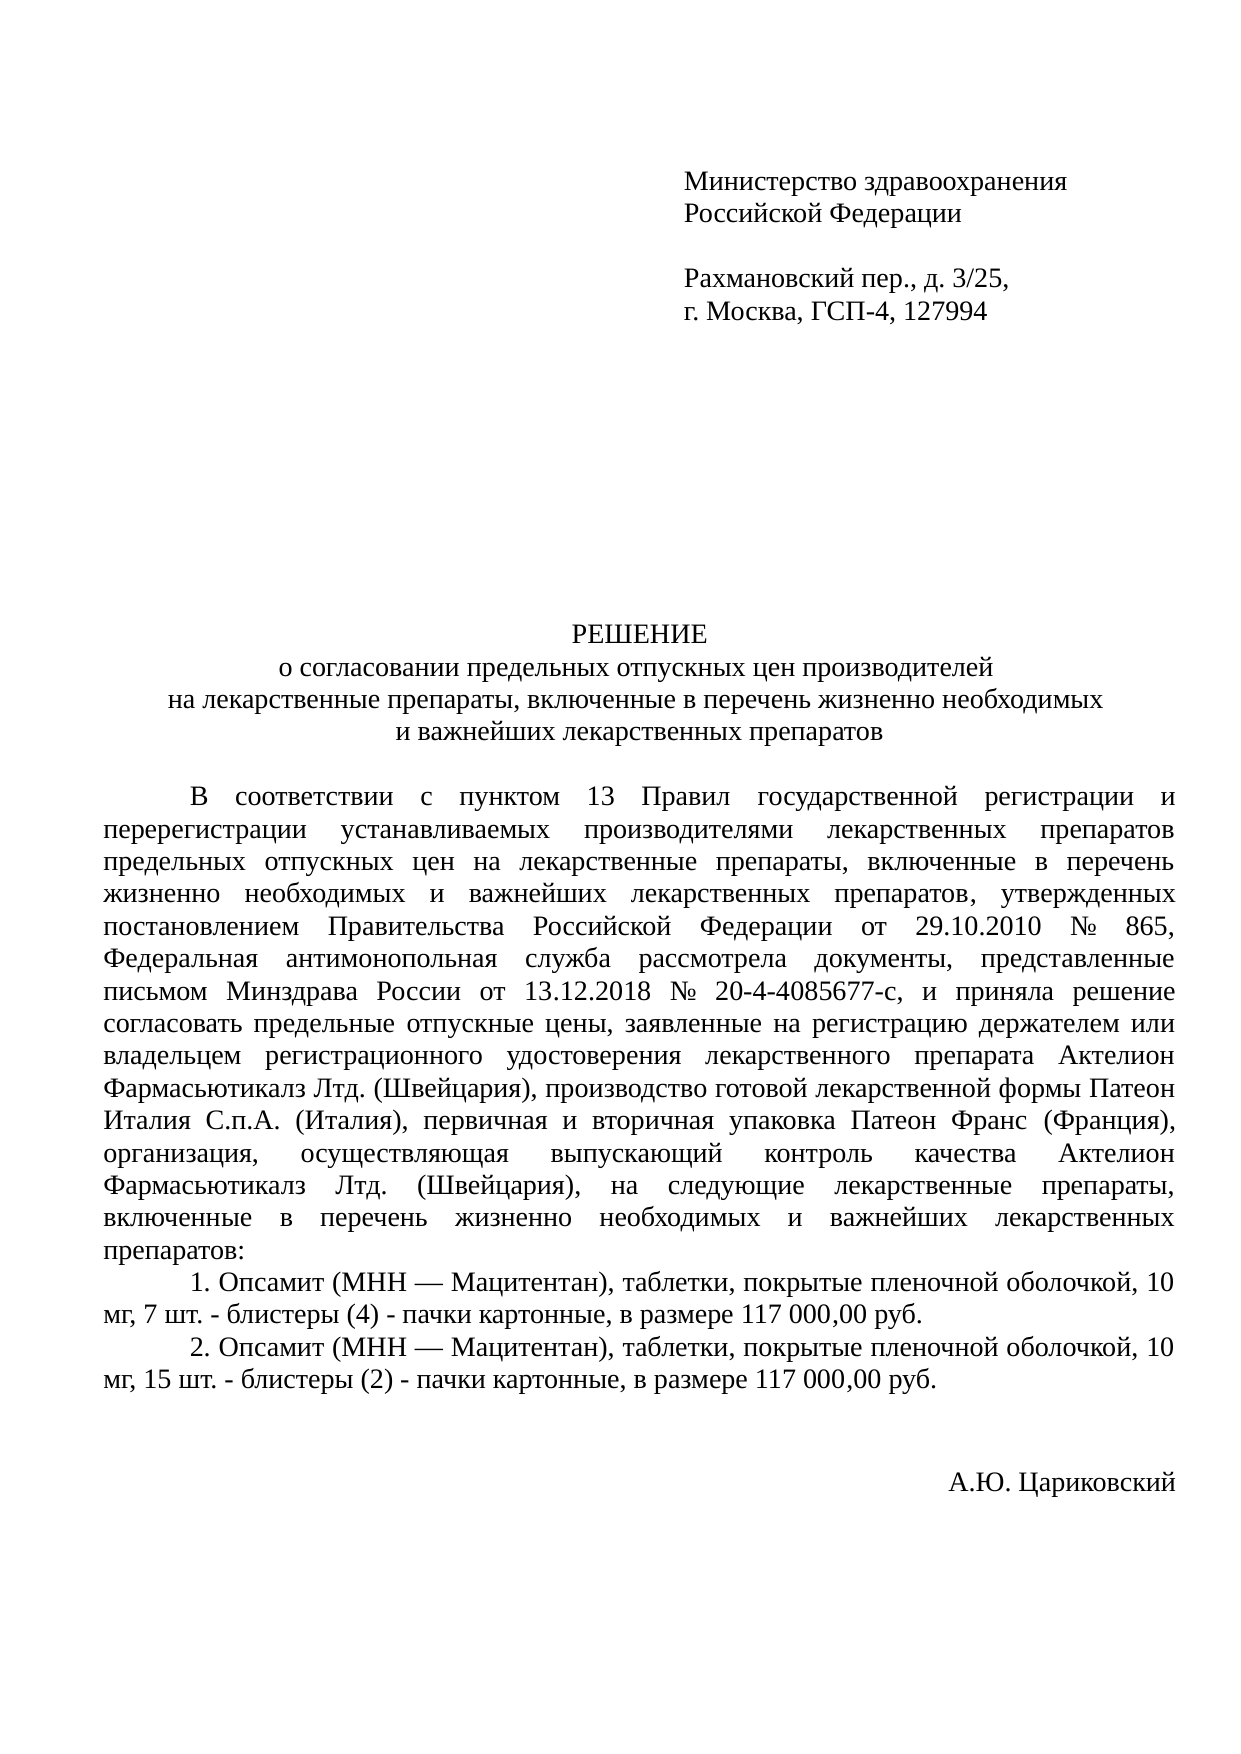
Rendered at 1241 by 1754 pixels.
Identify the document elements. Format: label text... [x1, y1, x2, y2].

text и важнейших лекарственных препаратов [103, 714, 1176, 747]
text 2. Опсамит (МНН — Мацитентан), таблетки, покрытые пленочной оболочкой, 10 мг, 15 шт. - блистеры (2) - пачки картонные, в размере 117 000,00 руб. [103, 1330, 1176, 1395]
text А.Ю. Цариковский [103, 1466, 1176, 1498]
text о согласовании предельных отпускных цен производителей [103, 650, 1176, 682]
text Российской Федерации [684, 197, 1176, 229]
text г. Москва, ГСП-4, 127994 [684, 294, 1176, 326]
text Рахмановский пер., д. 3/25, [684, 261, 1176, 294]
text Министерство здравоохранения [684, 164, 1176, 197]
text В соответствии с пунктом 13 Правил государственной регистрации и перерегистрации устанавливаемых производителями лекарственных препаратов предельных отпускных цен на лекарственные препараты, включенные в перечень жизненно необходимых и важнейших лекарственных препаратов, утвержденных постановлением Правительства Российской Федерации от 29.10.2010 № 865, Федеральная антимонопольная служба рассмотрела документы, представленные письмом Минздрава России от 13.12.2018 № 20-4-4085677-с, и приняла решение согласовать предельные отпускные цены, заявленные на регистрацию держателем или владельцем регистрационного удостоверения лекарственного препарата Актелион Фармасьютикалз Лтд. (Швейцария), производство готовой лекарственной формы Патеон Италия С.п.А. (Италия), первичная и вторичная упаковка Патеон Франс (Франция), организация, осуществляющая выпускающий контроль качества Актелион Фармасьютикалз Лтд. (Швейцария), на следующие лекарственные препараты, включенные в перечень жизненно необходимых и важнейших лекарственных препаратов: [103, 779, 1176, 1265]
text 1. Опсамит (МНН — Мацитентан), таблетки, покрытые пленочной оболочкой, 10 мг, 7 шт. - блистеры (4) - пачки картонные, в размере 117 000,00 руб. [103, 1265, 1176, 1330]
text на лекарственные препараты, включенные в перечень жизненно необходимых [103, 682, 1176, 714]
text РЕШЕНИЕ [103, 617, 1176, 650]
